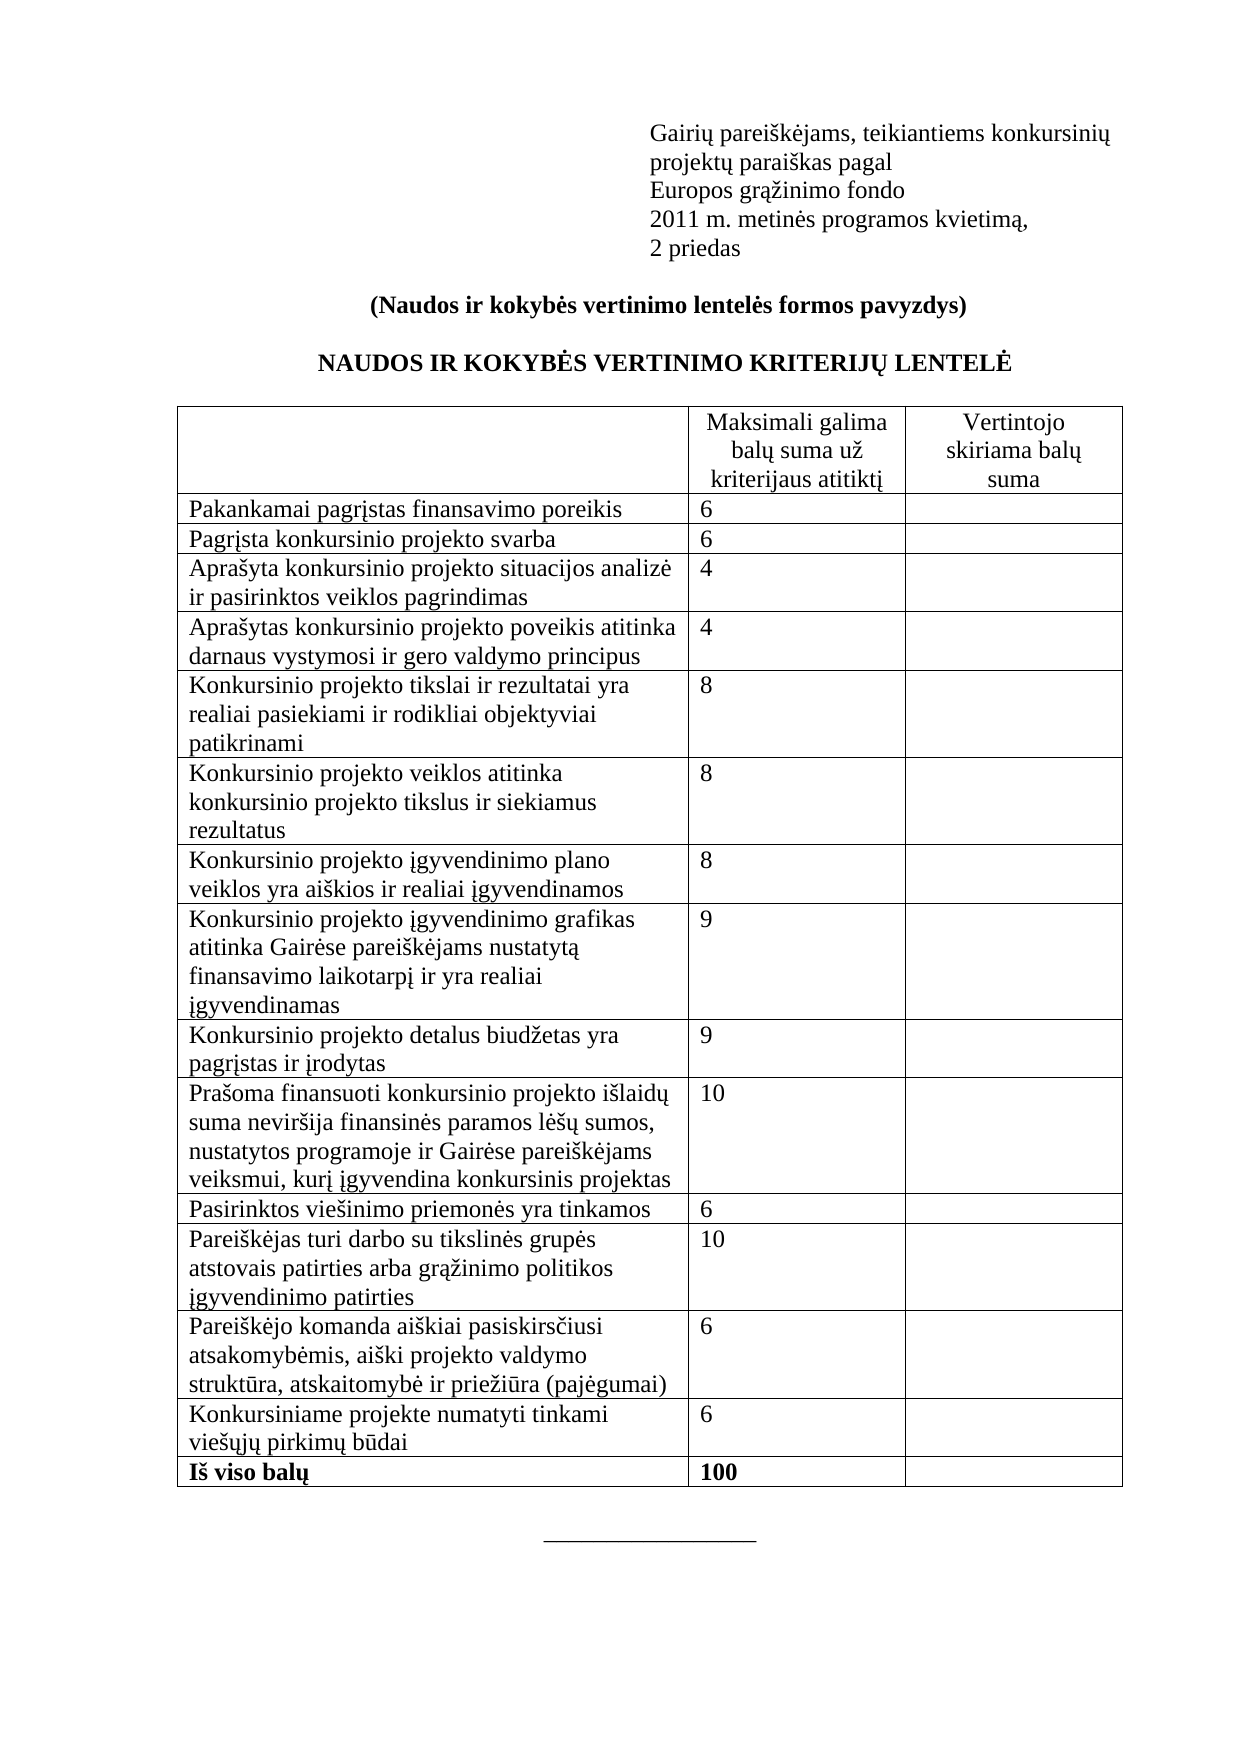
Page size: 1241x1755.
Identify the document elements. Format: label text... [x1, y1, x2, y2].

table_cell [906, 1078, 1122, 1193]
table_cell 8 [689, 671, 905, 757]
table_cell 6 [689, 1311, 905, 1398]
table_cell Konkursinio projekto įgyvendinimo grafikas atitinka Gairėse pareiškėjams nustatytą finansavimo laikotarpį ir yra realiai įgyvendinamas [178, 904, 688, 1019]
table_cell [906, 671, 1122, 757]
text _________________ [177, 1516, 1122, 1544]
table_cell 9 [689, 904, 905, 1019]
table_cell 8 [689, 845, 905, 903]
text (Naudos ir kokybės vertinimo lentelės formos pavyzdys) [215, 291, 1122, 319]
table_cell 8 [689, 758, 905, 844]
table_cell 6 [689, 524, 905, 552]
table_cell [906, 758, 1122, 844]
table_cell Pasirinktos viešinimo priemonės yra tinkamos [178, 1194, 688, 1223]
table_cell Konkursiniame projekte numatyti tinkami viešųjų pirkimų būdai [178, 1399, 688, 1456]
text Europos grąžinimo fondo [649, 176, 1122, 204]
table_cell 10 [689, 1078, 905, 1193]
table_cell 4 [689, 612, 905, 669]
table_cell [906, 1399, 1122, 1456]
text projektų paraiškas pagal [649, 147, 1122, 176]
table_cell Konkursinio projekto tikslai ir rezultatai yra realiai pasiekiami ir rodikliai objektyviai patikrinami [178, 671, 688, 757]
table_cell [906, 1224, 1122, 1310]
table_cell 4 [689, 554, 905, 611]
table_cell [906, 612, 1122, 669]
table_cell Pareiškėjas turi darbo su tikslinės grupės atstovais patirties arba grąžinimo politikos įgyvendinimo patirties [178, 1224, 688, 1310]
table_header [178, 407, 688, 493]
table_cell [906, 1311, 1122, 1398]
table_cell Konkursinio projekto detalus biudžetas yra pagrįstas ir įrodytas [178, 1020, 688, 1077]
table_cell [906, 1020, 1122, 1077]
table_cell [906, 1457, 1122, 1486]
text 2011 m. metinės programos kvietimą, [649, 204, 1122, 233]
text Gairių pareiškėjams, teikiantiems konkursinių [649, 118, 1122, 147]
table_cell 10 [689, 1224, 905, 1310]
table_cell Aprašytas konkursinio projekto poveikis atitinka darnaus vystymosi ir gero valdymo principus [178, 612, 688, 669]
table_cell Iš viso balų [178, 1457, 688, 1486]
table_cell [906, 904, 1122, 1019]
table_cell Pakankamai pagrįstas finansavimo poreikis [178, 494, 688, 523]
table_cell [906, 845, 1122, 903]
table_cell Aprašyta konkursinio projekto situacijos analizė ir pasirinktos veiklos pagrindimas [178, 554, 688, 611]
table_cell [906, 494, 1122, 523]
table_cell Pagrįsta konkursinio projekto svarba [178, 524, 688, 552]
table_cell 6 [689, 1194, 905, 1223]
table_cell Pareiškėjo komanda aiškiai pasiskirsčiusi atsakomybėmis, aiški projekto valdymo struktūra, atskaitomybė ir priežiūra (pajėgumai) [178, 1311, 688, 1398]
table_header Maksimali galima balų suma už kriterijaus atitiktį [689, 407, 905, 493]
table_cell 9 [689, 1020, 905, 1077]
table_header Vertintojo skiriama balų suma [906, 407, 1122, 493]
table_cell Prašoma finansuoti konkursinio projekto išlaidų suma neviršija finansinės paramos lėšų sumos, nustatytos programoje ir Gairėse pareiškėjams veiksmui, kurį įgyvendina konkursinis projektas [178, 1078, 688, 1193]
table_cell 6 [689, 494, 905, 523]
table_cell 6 [689, 1399, 905, 1456]
table_cell Konkursinio projekto įgyvendinimo plano veiklos yra aiškios ir realiai įgyvendinamos [178, 845, 688, 903]
text 2 priedas [649, 233, 1122, 262]
text NAUDOS IR KOKYBĖS VERTINIMO KRITERIJŲ LENTELĖ [215, 348, 1122, 377]
table_cell Konkursinio projekto veiklos atitinka konkursinio projekto tikslus ir siekiamus rezultatus [178, 758, 688, 844]
table_cell [906, 554, 1122, 611]
table_cell [906, 1194, 1122, 1223]
table_cell [906, 524, 1122, 552]
table_cell 100 [689, 1457, 905, 1486]
